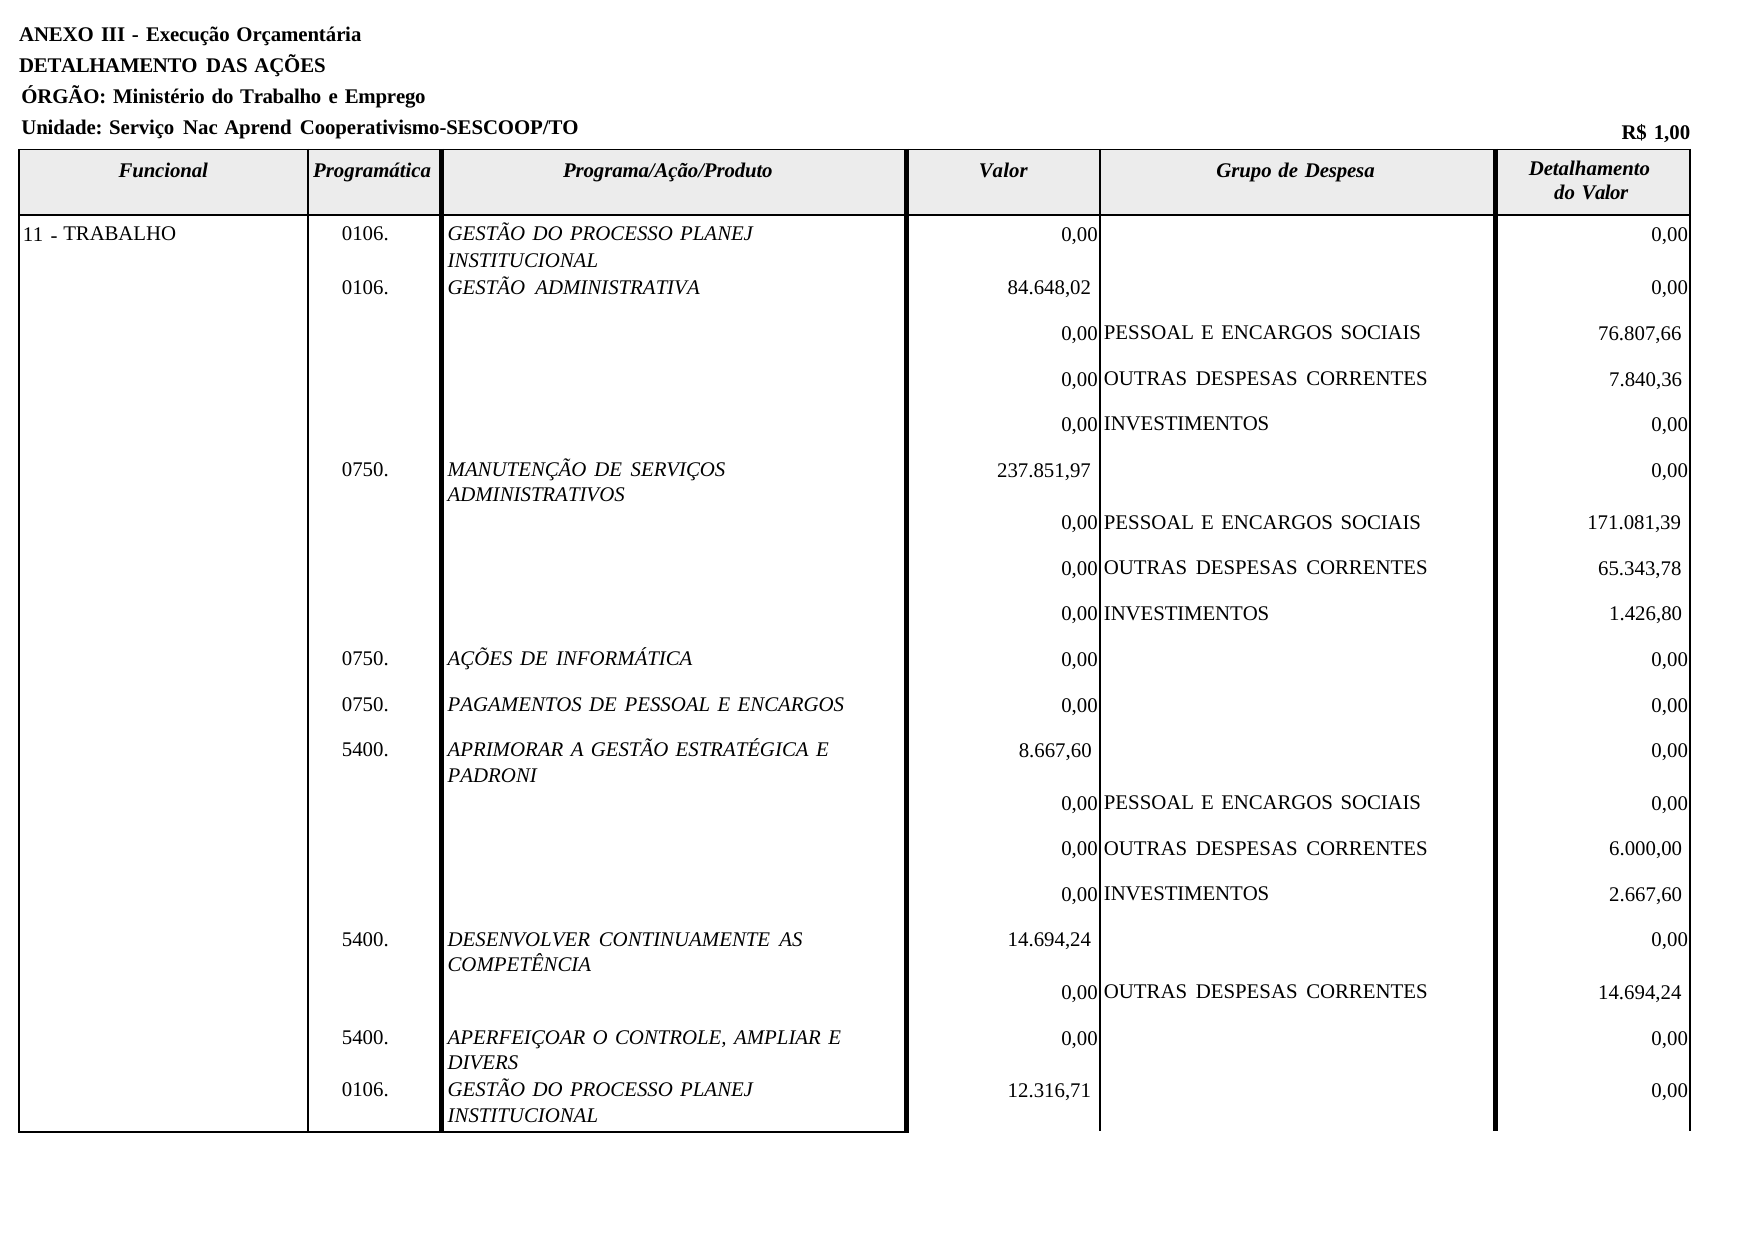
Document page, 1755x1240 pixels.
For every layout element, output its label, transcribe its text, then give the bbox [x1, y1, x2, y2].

table_cell 0,00 [1498, 216, 1689, 247]
table_cell GESTÃO DO PROCESSO PLANEJ [444, 216, 904, 247]
table_cell [444, 399, 904, 445]
table_cell 0,00 [909, 824, 1099, 869]
table_cell INSTITUCIONAL [444, 247, 904, 272]
table_cell [909, 247, 1099, 272]
table_cell 1.426,80 [1498, 589, 1689, 634]
table_cell [309, 977, 439, 1013]
table_cell [1101, 951, 1493, 977]
table_cell 2.667,60 [1498, 869, 1689, 915]
table_cell [309, 762, 439, 787]
table_cell [1498, 1049, 1689, 1075]
table_cell 0750. [309, 445, 439, 481]
table_cell ADMINISTRATIVOS [444, 481, 904, 507]
table_cell 0,00 [1498, 915, 1689, 951]
table_cell 5400. [309, 915, 439, 951]
table_cell [1498, 481, 1689, 507]
table_cell 0,00 [1498, 726, 1689, 762]
table_cell 0,00 [909, 977, 1099, 1013]
table_cell [1101, 1102, 1493, 1131]
table_cell 7.840,36 [1498, 354, 1689, 399]
table_cell 0,00 [909, 869, 1099, 915]
table_cell [309, 507, 439, 543]
table_cell [444, 869, 904, 915]
table_cell OUTRAS DESPESAS CORRENTES [1101, 543, 1493, 589]
table_cell [444, 308, 904, 354]
table_cell [309, 869, 439, 915]
table_cell 171.081,39 [1498, 507, 1689, 543]
table_cell 6.000,00 [1498, 824, 1689, 869]
table_cell 0,00 [909, 787, 1099, 824]
table_cell [1101, 1075, 1493, 1102]
table_cell [1101, 481, 1493, 507]
table_cell PESSOAL E ENCARGOS SOCIAIS [1101, 507, 1493, 543]
table_cell 0106. [309, 1075, 439, 1131]
table_cell [1101, 915, 1493, 951]
table_cell 0,00 [909, 634, 1099, 680]
table_cell 0,00 [1498, 1013, 1689, 1049]
table_cell AÇÕES DE INFORMÁTICA [444, 634, 904, 680]
table_cell OUTRAS DESPESAS CORRENTES [1101, 977, 1493, 1013]
table_cell [444, 787, 904, 824]
table_cell APERFEIÇOAR O CONTROLE, AMPLIAR E [444, 1013, 904, 1049]
table_cell DIVERS [444, 1049, 904, 1075]
table_cell [444, 977, 904, 1013]
table_cell [1101, 445, 1493, 481]
table_cell INVESTIMENTOS [1101, 869, 1493, 915]
table_cell [444, 589, 904, 634]
table_cell INVESTIMENTOS [1101, 589, 1493, 634]
table_cell 0,00 [909, 680, 1099, 726]
table_cell [444, 824, 904, 869]
table_header Programa/Ação/Produto [444, 150, 904, 214]
table_cell 5400. [309, 1013, 439, 1049]
table_cell 0,00 [909, 543, 1099, 589]
table_cell [309, 1049, 439, 1075]
table_cell [309, 543, 439, 589]
table_cell INVESTIMENTOS [1101, 399, 1493, 445]
table_cell 0106. [309, 216, 439, 247]
table_cell 0,00 [909, 216, 1099, 247]
table_cell [309, 247, 439, 272]
table_cell [1101, 1013, 1493, 1049]
table_cell MANUTENÇÃO DE SERVIÇOS [444, 445, 904, 481]
table_cell [909, 951, 1099, 977]
table_cell PESSOAL E ENCARGOS SOCIAIS [1101, 787, 1493, 824]
table_cell [909, 481, 1099, 507]
table_header Funcional [20, 150, 307, 214]
table_cell [1101, 726, 1493, 762]
table_cell 237.851,97 [909, 445, 1099, 481]
table_cell 0,00 [1498, 445, 1689, 481]
table_cell [309, 824, 439, 869]
table_cell 84.648,02 [909, 272, 1099, 308]
table_cell [1101, 762, 1493, 787]
table_cell [444, 507, 904, 543]
table_cell [1498, 247, 1689, 272]
table_cell 0750. [309, 634, 439, 680]
table_cell [1498, 951, 1689, 977]
table_cell [909, 1049, 1099, 1075]
table_cell 0,00 [909, 589, 1099, 634]
table_cell [309, 787, 439, 824]
table_header Detalhamento do Valor [1498, 150, 1689, 214]
table_cell COMPETÊNCIA [444, 951, 904, 977]
table_cell PAGAMENTOS DE PESSOAL E ENCARGOS [444, 680, 904, 726]
table_cell 12.316,71 [909, 1075, 1099, 1102]
table_cell PADRONI [444, 762, 904, 787]
table_cell [444, 354, 904, 399]
table_cell OUTRAS DESPESAS CORRENTES [1101, 354, 1493, 399]
table_cell 0106. [309, 272, 439, 308]
table_cell DESENVOLVER CONTINUAMENTE AS [444, 915, 904, 951]
table_cell [1498, 1102, 1689, 1131]
table_cell [444, 543, 904, 589]
table_cell [309, 481, 439, 507]
table_cell [909, 1102, 1099, 1131]
table_cell 0750. [309, 680, 439, 726]
table_cell 0,00 [1498, 680, 1689, 726]
table_cell [1498, 762, 1689, 787]
table_cell 0,00 [1498, 272, 1689, 308]
table_cell 65.343,78 [1498, 543, 1689, 589]
table_header Grupo de Despesa [1101, 150, 1493, 214]
table_cell 11 - TRABALHO [20, 216, 307, 1131]
table_cell [909, 762, 1099, 787]
table_cell [309, 354, 439, 399]
table_cell 14.694,24 [1498, 977, 1689, 1013]
table_header Valor [909, 150, 1099, 214]
table_cell 0,00 [1498, 1075, 1689, 1102]
table_cell [309, 589, 439, 634]
table_cell APRIMORAR A GESTÃO ESTRATÉGICA E [444, 726, 904, 762]
table_cell 0,00 [909, 507, 1099, 543]
table_cell 8.667,60 [909, 726, 1099, 762]
table_cell 76.807,66 [1498, 308, 1689, 354]
table_cell 0,00 [1498, 634, 1689, 680]
table_cell 0,00 [909, 1013, 1099, 1049]
table_cell [1101, 680, 1493, 726]
table_cell [309, 399, 439, 445]
table_cell GESTÃO ADMINISTRATIVA [444, 272, 904, 308]
table_cell [309, 951, 439, 977]
table_cell 5400. [309, 726, 439, 762]
table_cell OUTRAS DESPESAS CORRENTES [1101, 824, 1493, 869]
table_header Programática [309, 150, 439, 214]
table_cell [1101, 1049, 1493, 1075]
table_cell 0,00 [909, 308, 1099, 354]
table_cell 0,00 [909, 354, 1099, 399]
table_cell GESTÃO DO PROCESSO PLANEJ [444, 1075, 904, 1102]
table_cell INSTITUCIONAL [444, 1102, 904, 1131]
table_cell 0,00 [909, 399, 1099, 445]
table_cell 0,00 [1498, 399, 1689, 445]
table_cell 0,00 [1498, 787, 1689, 824]
table_cell 14.694,24 [909, 915, 1099, 951]
table_cell PESSOAL E ENCARGOS SOCIAIS [1101, 216, 1493, 354]
table_cell [309, 308, 439, 354]
table_cell [1101, 634, 1493, 680]
